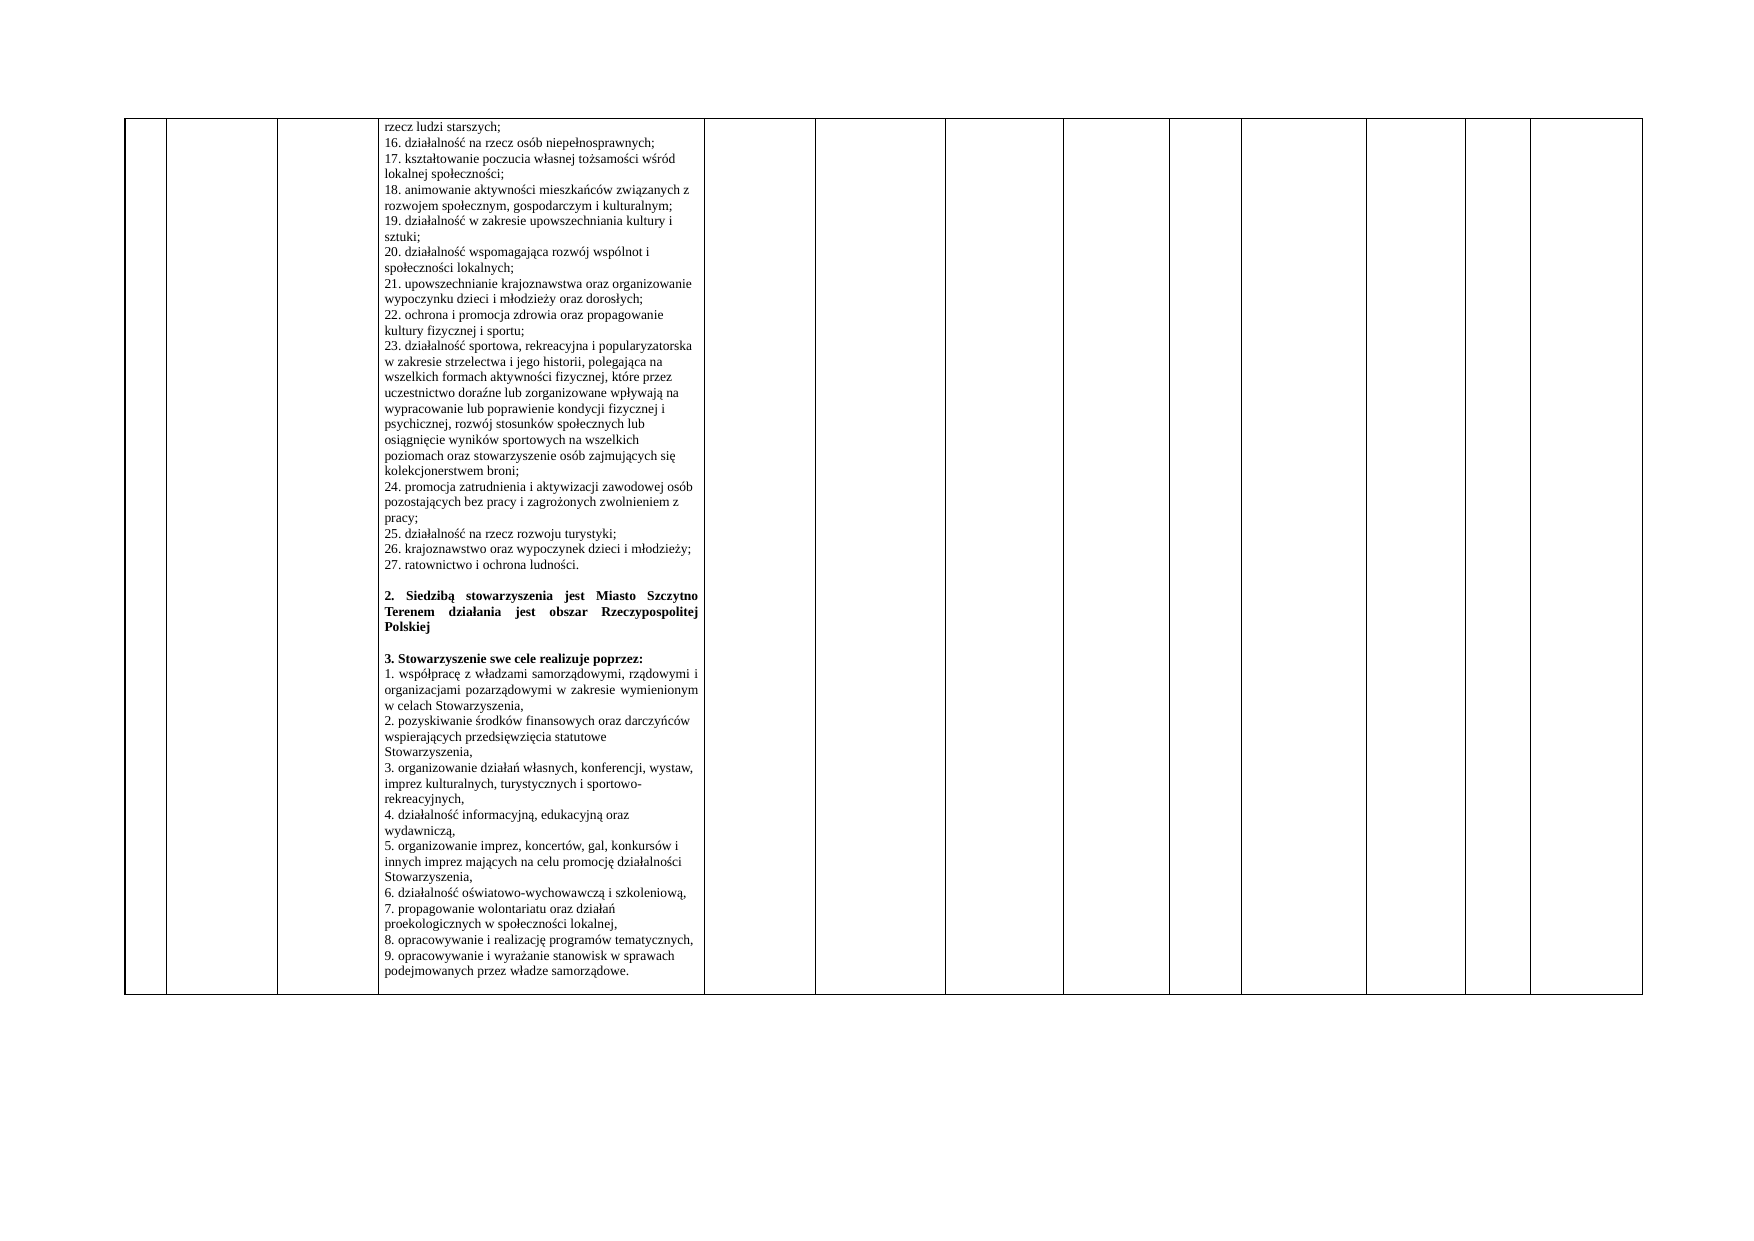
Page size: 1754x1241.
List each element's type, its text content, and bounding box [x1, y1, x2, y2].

table_cell [1064, 119, 1169, 994]
table_cell [816, 119, 945, 994]
table_cell [126, 119, 166, 994]
table_cell - [1466, 119, 1530, 994]
table_cell [1170, 119, 1241, 994]
table_cell [1531, 119, 1642, 994]
table_cell [278, 119, 378, 994]
table_cell [946, 119, 1063, 994]
table_cell [1367, 119, 1465, 994]
table_cell [167, 119, 277, 994]
table_cell rzecz ludzi starszych; 16. działalność na rzecz osób niepełnosprawnych; 17. kształtowanie poczucia własnej tożsamości wśród lokalnej społeczności; 18. animowanie aktywności mieszkańców związanych z rozwojem społecznym, gospodarczym i kulturalnym; 19. działalność w zakresie upowszechniania kultury i sztuki; 20. działalność wspomagająca rozwój wspólnot i społeczności lokalnych; 21. upowszechnianie krajoznawstwa oraz organizowanie wypoczynku dzieci i młodzieży oraz dorosłych; 22. ochrona i promocja zdrowia oraz propagowanie kultury fizycznej i sportu; 23. działalność sportowa, rekreacyjna i popularyzatorska w zakresie strzelectwa i jego historii, polegająca na wszelkich formach aktywności fizycznej, które przez uczestnictwo doraźne lub zorganizowane wpływają na wypracowanie lub poprawienie kondycji fizycznej i psychicznej, rozwój stosunków społecznych lub osiągnięcie wyników sportowych na wszelkich poziomach oraz stowarzyszenie osób zajmujących się kolekcjonerstwem broni; 24. promocja zatrudnienia i aktywizacji zawodowej osób pozostających bez pracy i zagrożonych zwolnieniem z pracy; 25. działalność na rzecz rozwoju turystyki; 26. krajoznawstwo oraz wypoczynek dzieci i młodzieży; 27. ratownictwo i ochrona ludności. 2. Siedzibą stowarzyszenia jest Miasto Szczytno Terenem działania jest obszar Rzeczypospolitej Polskiej 3. Stowarzyszenie swe cele realizuje poprzez: 1. współpracę z władzami samorządowymi, rządowymi i organizacjami pozarządowymi w zakresie wymienionym w celach Stowarzyszenia, 2. pozyskiwanie środków finansowych oraz darczyńców wspierających przedsięwzięcia statutowe Stowarzyszenia, 3. organizowanie działań własnych, konferencji, wystaw, imprez kulturalnych, turystycznych i sportowo-rekreacyjnych, 4. działalność informacyjną, edukacyjną oraz wydawniczą, 5. organizowanie imprez, koncertów, gal, konkursów i innych imprez mających na celu promocję działalności Stowarzyszenia, 6. działalność oświatowo-wychowawczą i szkoleniową, 7. propagowanie wolontariatu oraz działań proekologicznych w społeczności lokalnej, 8. opracowywanie i realizację programów tematycznych, 9. opracowywanie i wyrażanie stanowisk w sprawach podejmowanych przez władze samorządowe. [379, 119, 704, 994]
table_cell [705, 119, 815, 994]
table_cell [1242, 119, 1366, 994]
